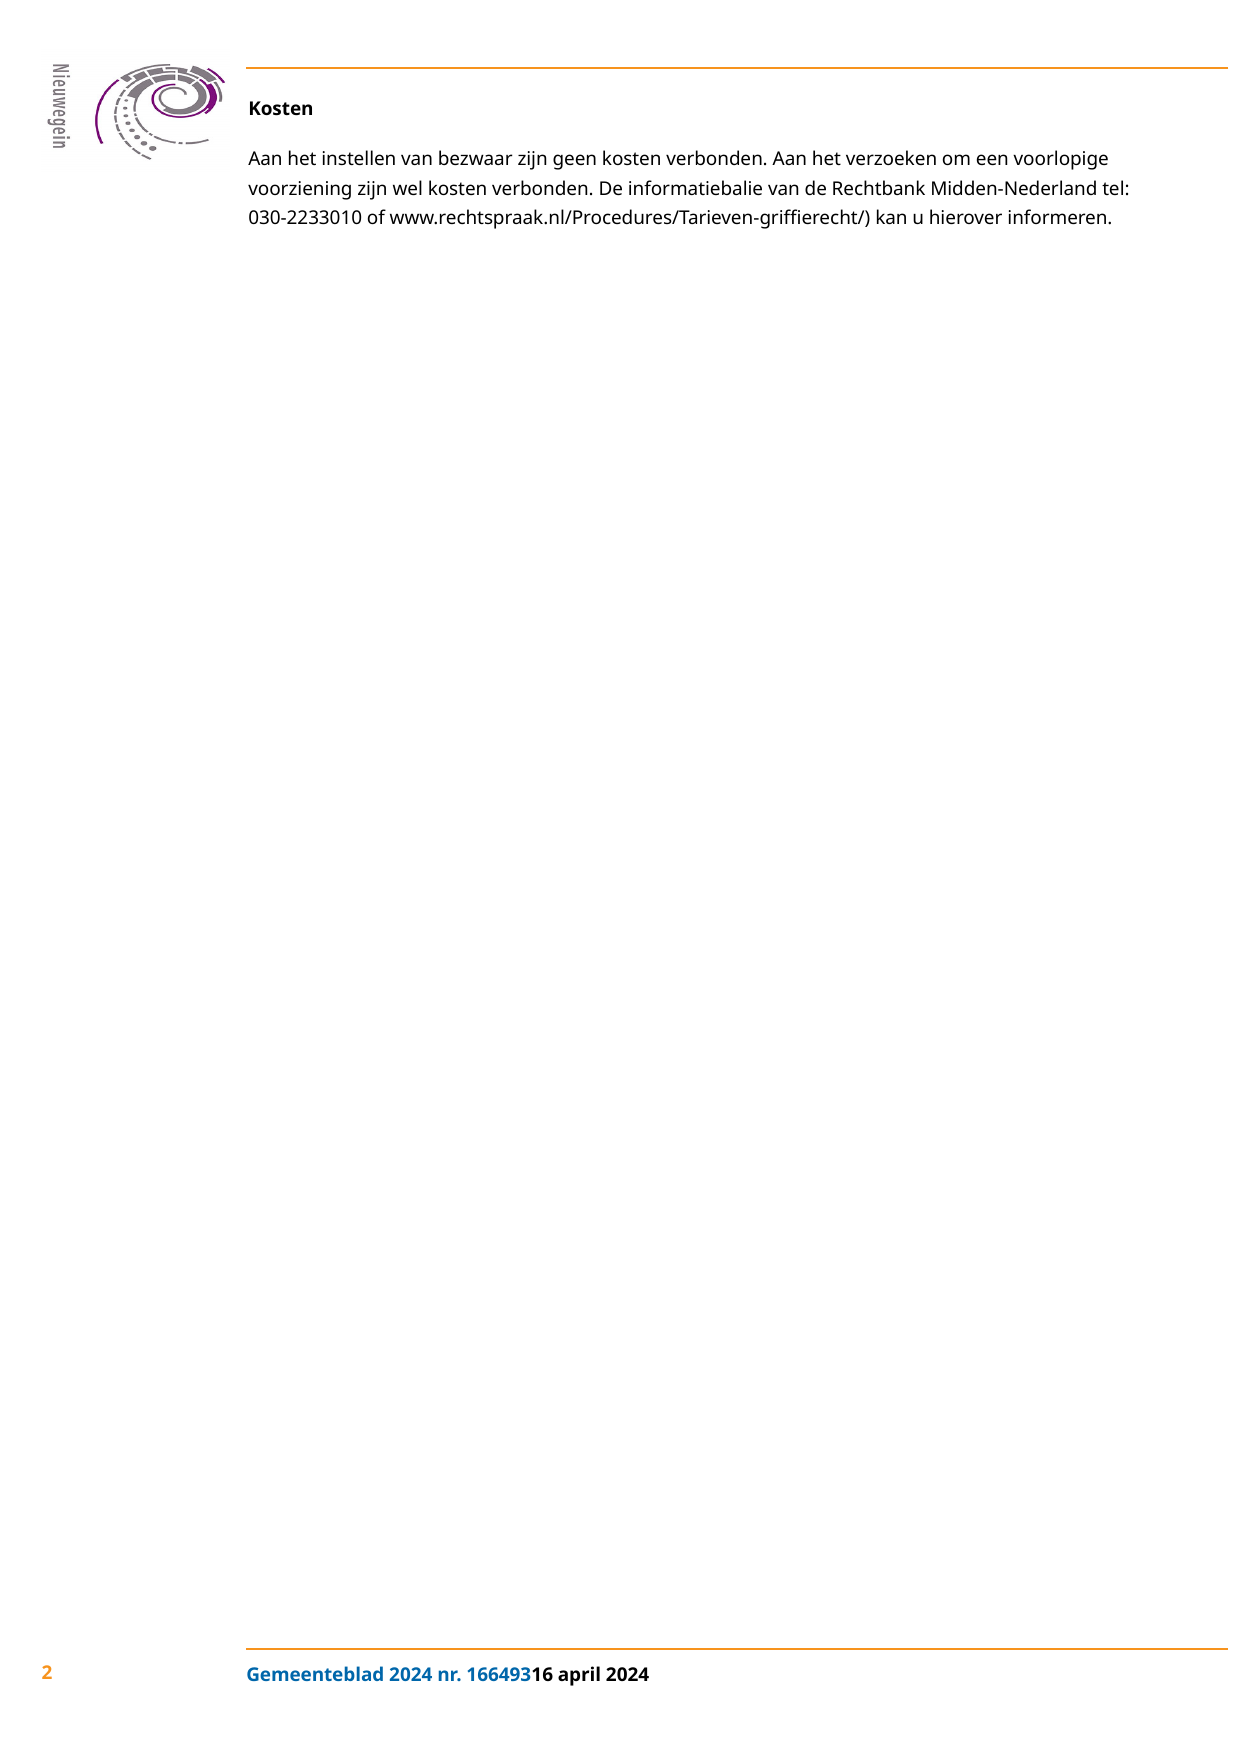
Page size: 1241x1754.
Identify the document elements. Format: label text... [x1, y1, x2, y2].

text Kosten [248, 95, 1152, 121]
picture [41, 47, 231, 172]
text Aan het instellen van bezwaar zijn geen kosten verbonden. Aan het verzoeken om een voorlopige voorziening zijn wel kosten verbonden. De informatiebalie van de Rechtbank Midden-Nederland tel: 030-2233010 of www.rechtspraak.nl/Procedures/Tarieven-griffierecht/) kan u hierover informeren. [248, 145, 1152, 230]
